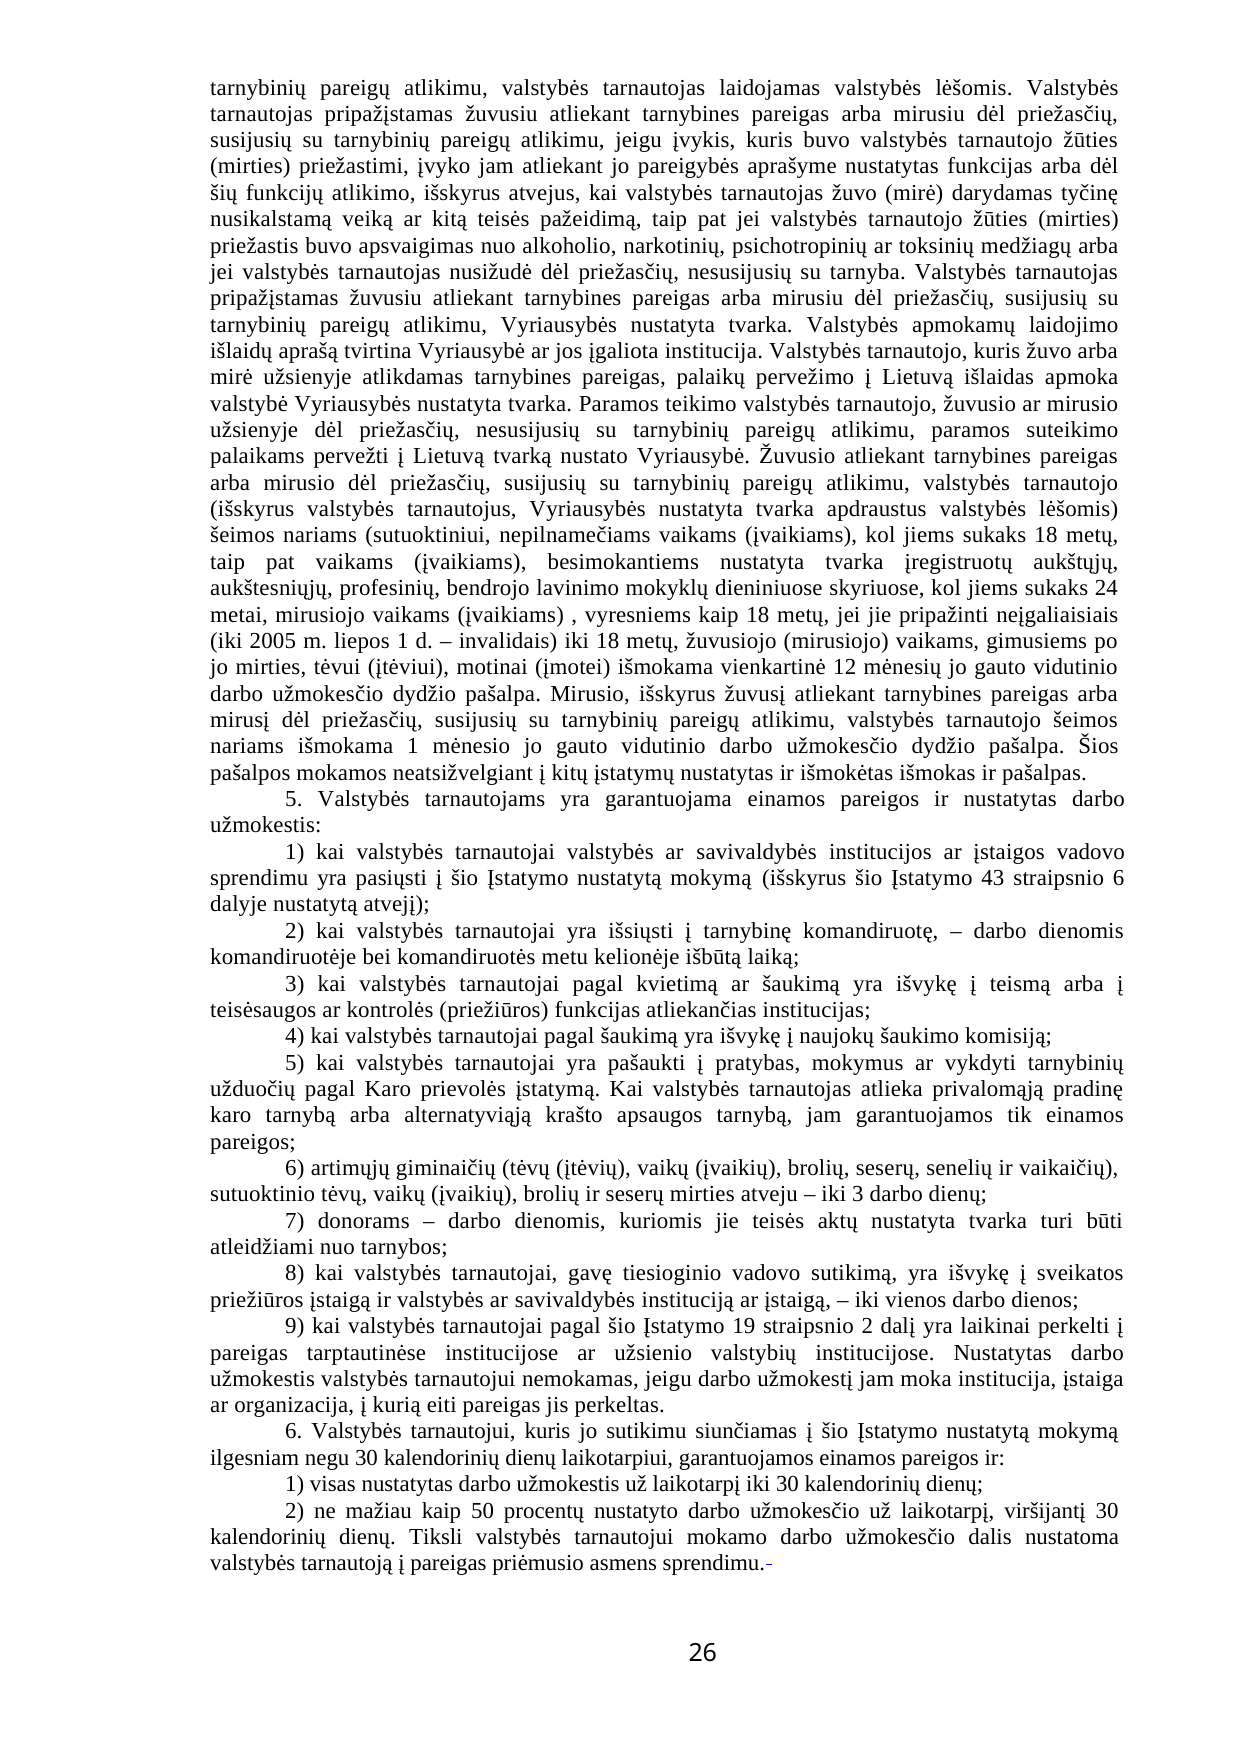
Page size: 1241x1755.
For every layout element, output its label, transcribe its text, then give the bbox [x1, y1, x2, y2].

text 4) kai valstybės tarnautojai pagal šaukimą yra išvykę į naujokų šaukimo komisiją; [210, 1022, 1126, 1049]
text 6) artimųjų giminaičių (tėvų (įtėvių), vaikų (įvaikių), brolių, seserų, senelių ir vaikaičių), sutuoktinio tėvų, vaikų (įvaikių), brolių ir seserų mirties atveju – iki 3 darbo dienų; [210, 1154, 1120, 1207]
text 8) kai valstybės tarnautojai, gavę tiesioginio vadovo sutikimą, yra išvykę į sveikatos priežiūros įstaigą ir valstybės ar savivaldybės instituciją ar įstaigą, – iki vienos darbo dienos; [210, 1259, 1126, 1312]
text 5) kai valstybės tarnautojai yra pašaukti į pratybas, mokymus ar vykdyti tarnybinių užduočių pagal Karo prievolės įstatymą. Kai valstybės tarnautojas atlieka privalomąją pradinę karo tarnybą arba alternatyviąją krašto apsaugos tarnybą, jam garantuojamos tik einamos pareigos; [210, 1049, 1126, 1154]
text 2) ne mažiau kaip 50 procentų nustatyto darbo užmokesčio už laikotarpį, viršijantį 30 kalendorinių dienų. Tiksli valstybės tarnautojui mokamo darbo užmokesčio dalis nustatoma valstybės tarnautoją į pareigas priėmusio asmens sprendimu. [210, 1497, 1120, 1576]
text 1) visas nustatytas darbo užmokestis už laikotarpį iki 30 kalendorinių dienų; [210, 1470, 1120, 1497]
text 7) donorams – darbo dienomis, kuriomis jie teisės aktų nustatyta tvarka turi būti atleidžiami nuo tarnybos; [210, 1207, 1126, 1259]
text tarnybinių pareigų atlikimu, valstybės tarnautojas laidojamas valstybės lėšomis. Valstybės tarnautojas pripažįstamas žuvusiu atliekant tarnybines pareigas arba mirusiu dėl priežasčių, susijusių su tarnybinių pareigų atlikimu, jeigu įvykis, kuris buvo valstybės tarnautojo žūties (mirties) priežastimi, įvyko jam atliekant jo pareigybės aprašyme nustatytas funkcijas arba dėl šių funkcijų atlikimo, išskyrus atvejus, kai valstybės tarnautojas žuvo (mirė) darydamas tyčinę nusikalstamą veiką ar kitą teisės pažeidimą, taip pat jei valstybės tarnautojo žūties (mirties) priežastis buvo apsvaigimas nuo alkoholio, narkotinių, psichotropinių ar toksinių medžiagų arba jei valstybės tarnautojas nusižudė dėl priežasčių, nesusijusių su tarnyba. Valstybės tarnautojas pripažįstamas žuvusiu atliekant tarnybines pareigas arba mirusiu dėl priežasčių, susijusių su tarnybinių pareigų atlikimu, Vyriausybės nustatyta tvarka. Valstybės apmokamų laidojimo išlaidų aprašą tvirtina Vyriausybė ar jos įgaliota institucija. Valstybės tarnautojo, kuris žuvo arba mirė užsienyje atlikdamas tarnybines pareigas, palaikų pervežimo į Lietuvą išlaidas apmoka valstybė Vyriausybės nustatyta tvarka. Paramos teikimo valstybės tarnautojo, žuvusio ar mirusio užsienyje dėl priežasčių, nesusijusių su tarnybinių pareigų atlikimu, paramos suteikimo palaikams pervežti į Lietuvą tvarką nustato Vyriausybė. Žuvusio atliekant tarnybines pareigas arba mirusio dėl priežasčių, susijusių su tarnybinių pareigų atlikimu, valstybės tarnautojo (išskyrus valstybės tarnautojus, Vyriausybės nustatyta tvarka apdraustus valstybės lėšomis) šeimos nariams (sutuoktiniui, nepilnamečiams vaikams (įvaikiams), kol jiems sukaks 18 metų, taip pat vaikams (įvaikiams), besimokantiems nustatyta tvarka įregistruotų aukštųjų, aukštesniųjų, profesinių, bendrojo lavinimo mokyklų dieniniuose skyriuose, kol jiems sukaks 24 metai, mirusiojo vaikams (įvaikiams) , vyresniems kaip 18 metų, jei jie pripažinti neįgaliaisiais (iki 2005 m. liepos 1 d. – invalidais) iki 18 metų, žuvusiojo (mirusiojo) vaikams, gimusiems po jo mirties, tėvui (įtėviui), motinai (įmotei) išmokama vienkartinė 12 mėnesių jo gauto vidutinio darbo užmokesčio dydžio pašalpa. Mirusio, išskyrus žuvusį atliekant tarnybines pareigas arba mirusį dėl priežasčių, susijusių su tarnybinių pareigų atlikimu, valstybės tarnautojo šeimos nariams išmokama 1 mėnesio jo gauto vidutinio darbo užmokesčio dydžio pašalpa. Šios pašalpos mokamos neatsižvelgiant į kitų įstatymų nustatytas ir išmokėtas išmokas ir pašalpas. [210, 73, 1120, 785]
text 6. Valstybės tarnautojui, kuris jo sutikimu siunčiamas į šio Įstatymo nustatytą mokymą ilgesniam negu 30 kalendorinių dienų laikotarpiui, garantuojamos einamos pareigos ir: [210, 1418, 1120, 1470]
text 1) kai valstybės tarnautojai valstybės ar savivaldybės institucijos ar įstaigos vadovo sprendimu yra pasiųsti į šio Įstatymo nustatytą mokymą (išskyrus šio Įstatymo 43 straipsnio 6 dalyje nustatytą atvejį); [210, 838, 1126, 917]
text 5. Valstybės tarnautojams yra garantuojama einamos pareigos ir nustatytas darbo užmokestis: [210, 785, 1126, 838]
text 2) kai valstybės tarnautojai yra išsiųsti į tarnybinę komandiruotę, – darbo dienomis komandiruotėje bei komandiruotės metu kelionėje išbūtą laiką; [210, 917, 1126, 969]
text 9) kai valstybės tarnautojai pagal šio Įstatymo 19 straipsnio 2 dalį yra laikinai perkelti į pareigas tarptautinėse institucijose ar užsienio valstybių institucijose. Nustatytas darbo užmokestis valstybės tarnautojui nemokamas, jeigu darbo užmokestį jam moka institucija, įstaiga ar organizacija, į kurią eiti pareigas jis perkeltas. [210, 1312, 1126, 1418]
text 3) kai valstybės tarnautojai pagal kvietimą ar šaukimą yra išvykę į teismą arba į teisėsaugos ar kontrolės (priežiūros) funkcijas atliekančias institucijas; [210, 969, 1126, 1022]
